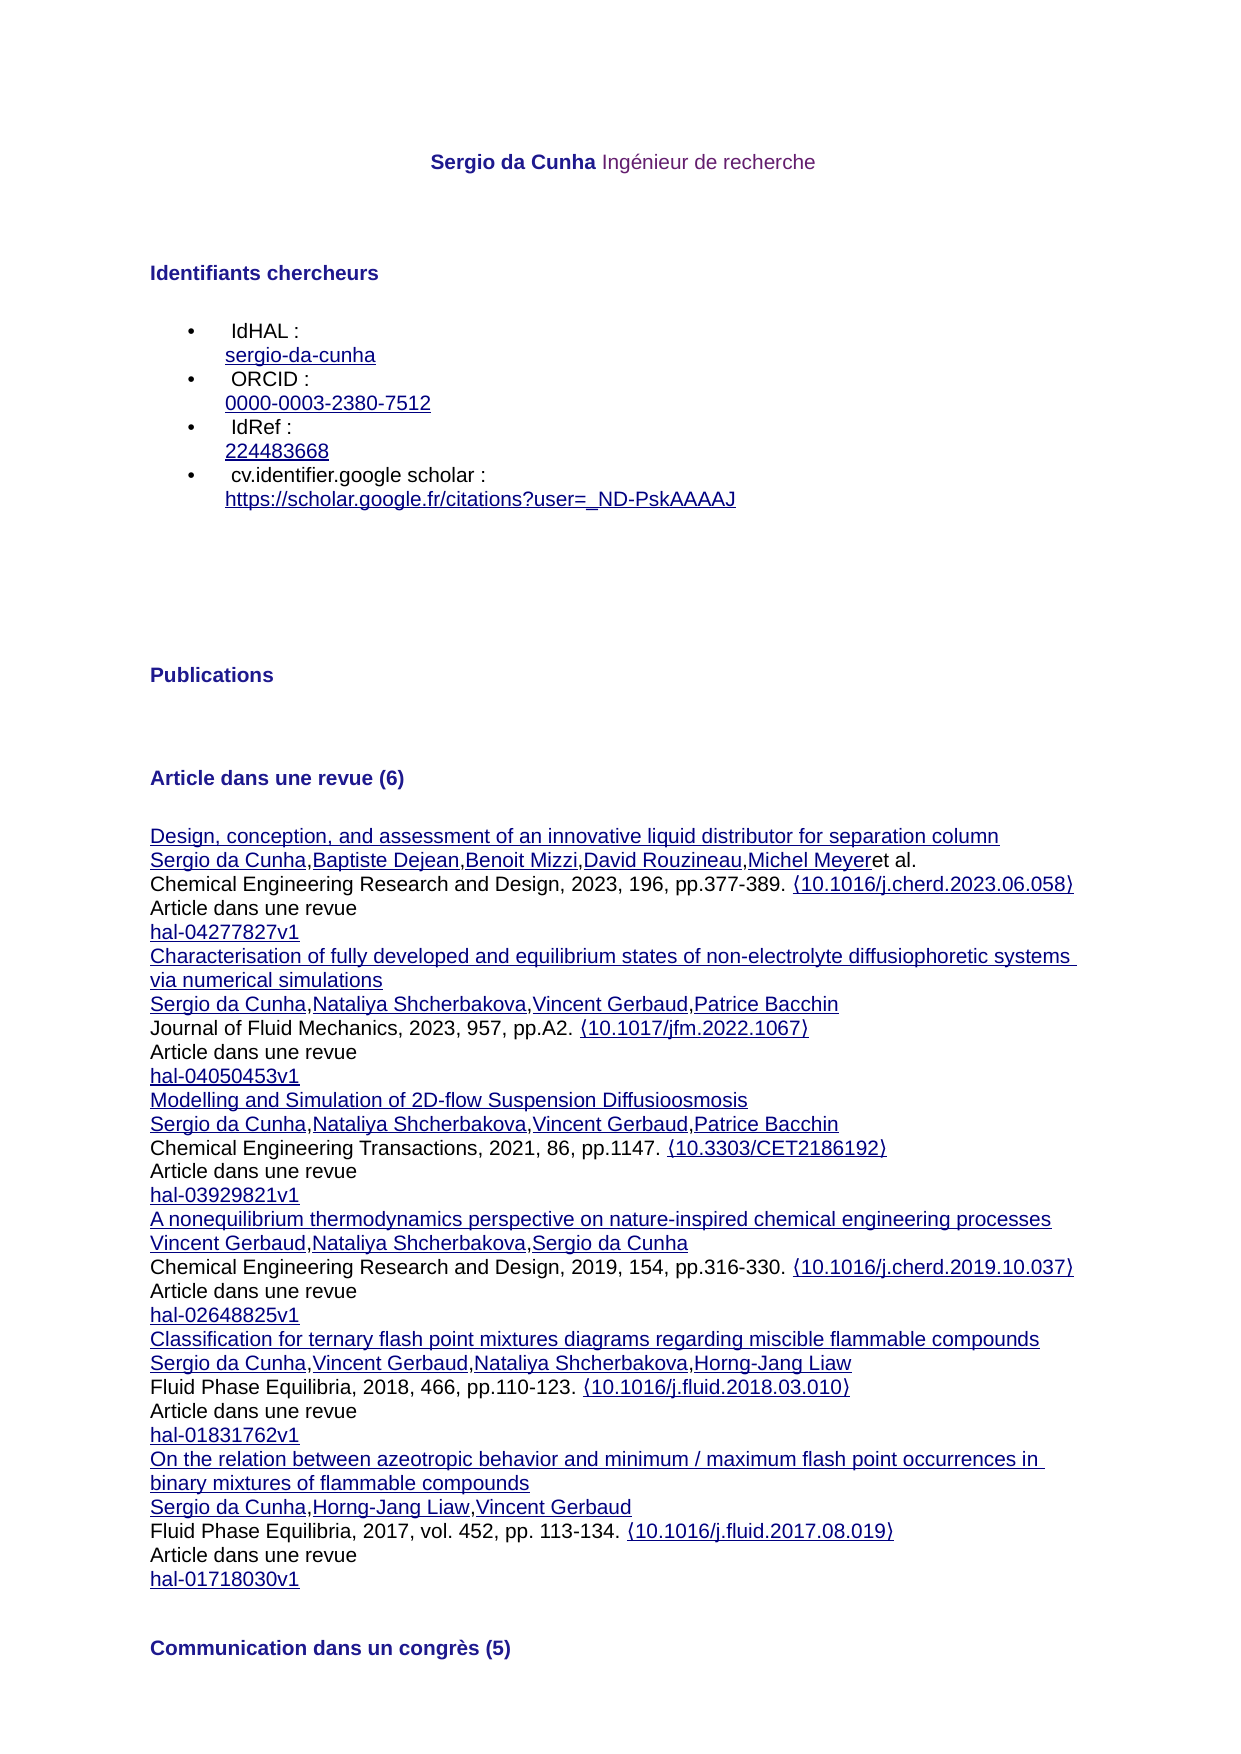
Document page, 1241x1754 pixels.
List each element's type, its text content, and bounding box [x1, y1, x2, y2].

subtitle Communication dans un congrès (5) [150, 1635, 1090, 1659]
subtitle Article dans une revue (6) [150, 766, 1090, 789]
list https://scholar.google.fr/citations?user=_ND-PskAAAAJ [187, 486, 1090, 510]
subtitle Identifiants chercheurs [150, 260, 1090, 284]
list IdRef : [187, 414, 1090, 438]
table_cell On the relation between azeotropic behavior and minimum / maximum flash point occurrences in binary mixtures of flammable compounds Sergio da Cunha,Horng-Jang Liaw,Vincent Gerbaud Fluid Phase Equilibria, 2017, vol. 452, pp. 113-134. ⟨10.1016/j.fluid.2017.08.019⟩ Article dans une revue hal-01718030v1 [150, 1447, 1090, 1591]
list sergio-da-cunha [187, 343, 1090, 367]
list 224483668 [187, 438, 1090, 462]
table_cell Characterisation of fully developed and equilibrium states of non-electrolyte diffusiophoretic systems via numerical simulations Sergio da Cunha,Nataliya Shcherbakova,Vincent Gerbaud,Patrice Bacchin Journal of Fluid Mechanics, 2023, 957, pp.A2. ⟨10.1017/jfm.2022.1067⟩ Article dans une revue hal-04050453v1 [150, 944, 1090, 1087]
table_header Design, conception, and assessment of an innovative liquid distributor for separation column Sergio da Cunha,Baptiste Dejean,Benoit Mizzi,David Rouzineau,Michel Meyeret al. Chemical Engineering Research and Design, 2023, 196, pp.377-389. ⟨10.1016/j.cherd.2023.06.058⟩ Article dans une revue hal-04277827v1 [150, 824, 1090, 944]
list ORCID : [187, 367, 1090, 391]
list IdHAL : [187, 319, 1090, 343]
subtitle Publications [150, 662, 1090, 686]
subtitle Sergio da Cunha Ingénieur de recherche [150, 150, 1090, 174]
table_cell Modelling and Simulation of 2D-flow Suspension Diffusioosmosis Sergio da Cunha,Nataliya Shcherbakova,Vincent Gerbaud,Patrice Bacchin Chemical Engineering Transactions, 2021, 86, pp.1147. ⟨10.3303/CET2186192⟩ Article dans une revue hal-03929821v1 [150, 1088, 1090, 1207]
table_cell Classification for ternary flash point mixtures diagrams regarding miscible flammable compounds Sergio da Cunha,Vincent Gerbaud,Nataliya Shcherbakova,Horng-Jang Liaw Fluid Phase Equilibria, 2018, 466, pp.110-123. ⟨10.1016/j.fluid.2018.03.010⟩ Article dans une revue hal-01831762v1 [150, 1327, 1090, 1447]
list 0000-0003-2380-7512 [187, 391, 1090, 414]
list cv.identifier.google scholar : [187, 462, 1090, 486]
table_cell A nonequilibrium thermodynamics perspective on nature-inspired chemical engineering processes Vincent Gerbaud,Nataliya Shcherbakova,Sergio da Cunha Chemical Engineering Research and Design, 2019, 154, pp.316-330. ⟨10.1016/j.cherd.2019.10.037⟩ Article dans une revue hal-02648825v1 [150, 1207, 1090, 1327]
